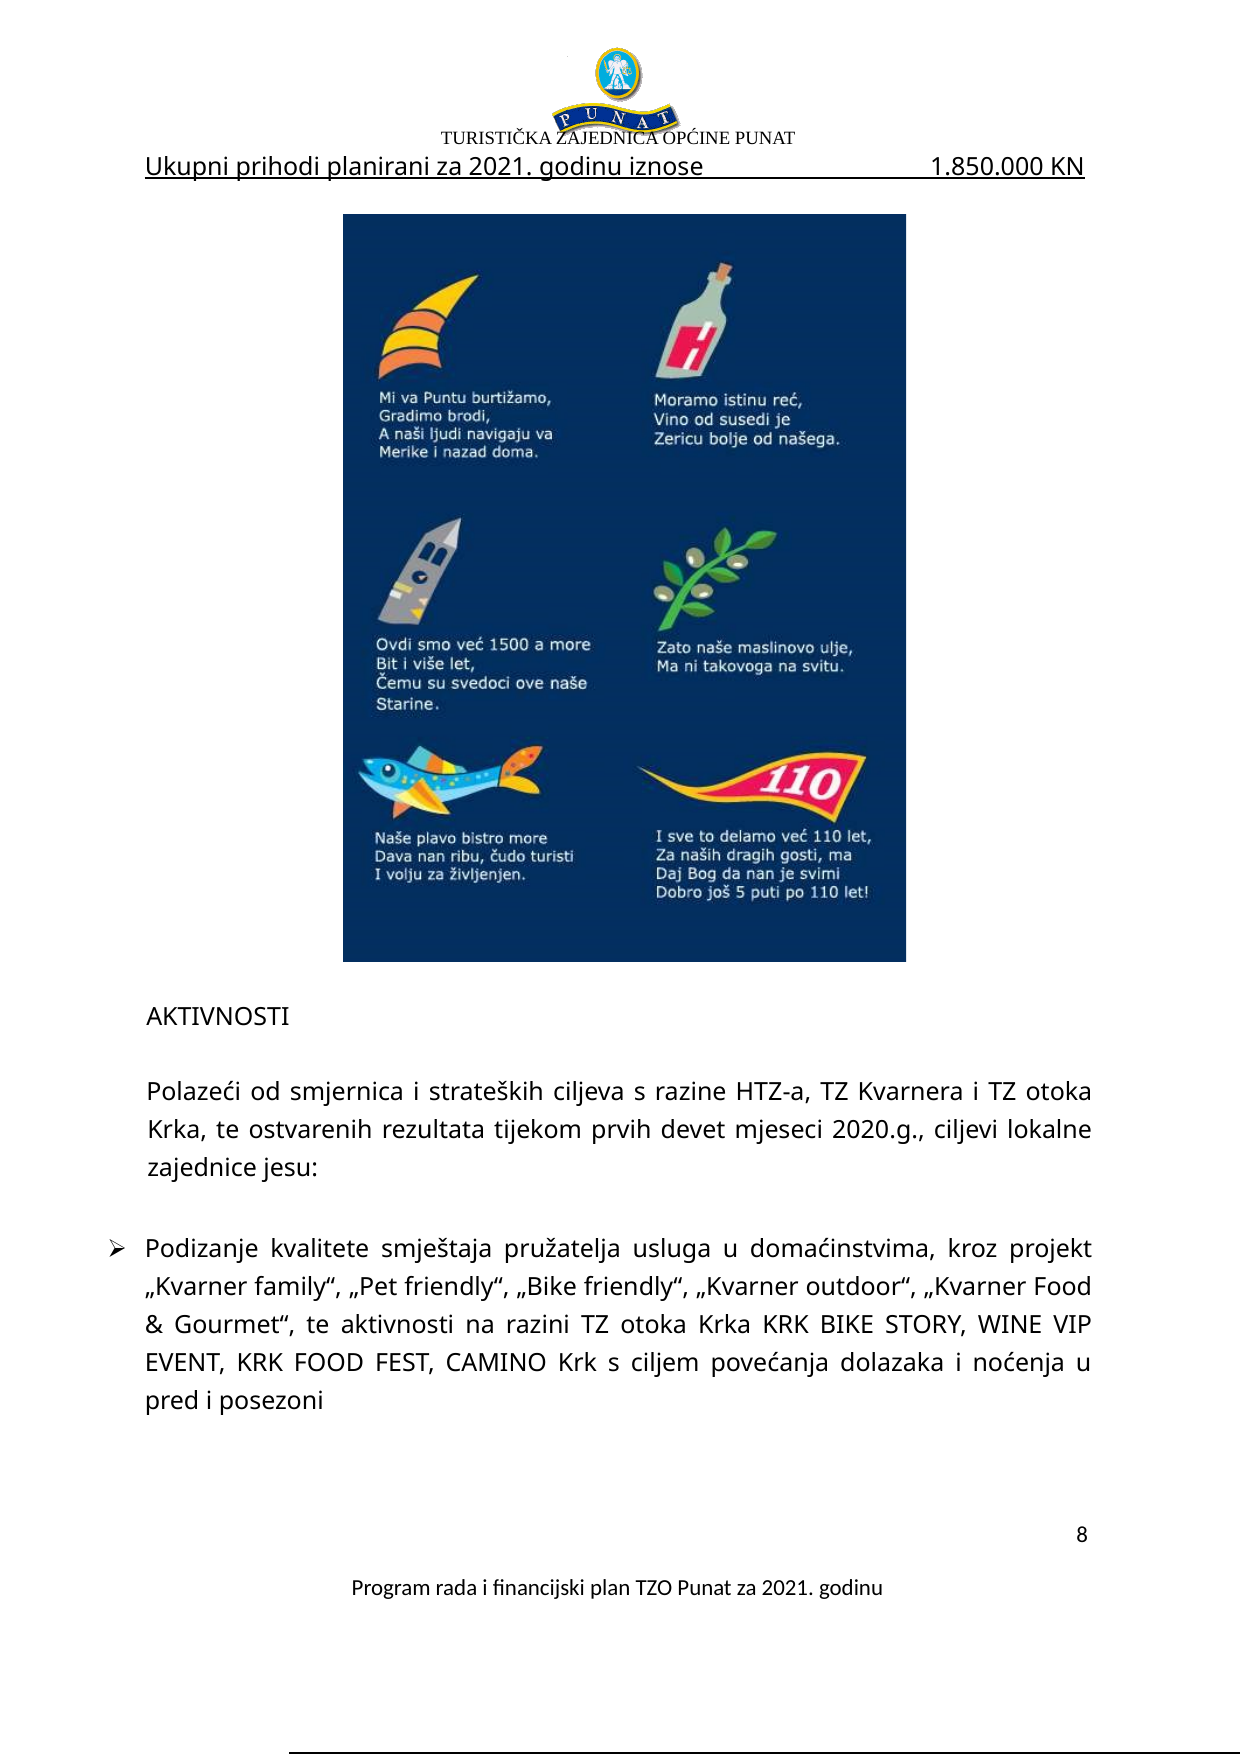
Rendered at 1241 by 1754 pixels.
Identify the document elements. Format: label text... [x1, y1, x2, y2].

subtitle Ukupni prihodi planirani za 2021. godinu iznose 1.850.000 KN [144, 148, 1098, 183]
list Podizanje kvalitete smještaja pružatelja usluga u domaćinstvima, kroz projekt „Kvarner family“, „Pet friendly“, „Bike friendly“, „Kvarner outdoor“, „Kvarner Food & Gourmet“, te aktivnosti na razini TZ otoka Krka KRK BIKE STORY, WINE VIP EVENT, KRK FOOD FEST, CAMINO Krk s ciljem povećanja dolazaka i noćenja u pred i posezoni [107, 1230, 1093, 1417]
text AKTIVNOSTI [146, 998, 1093, 1032]
text Polazeći od smjernica i strateških ciljeva s razine HTZ-a, TZ Kvarnera i TZ otoka Krka, te ostvarenih rezultata tijekom prvih devet mjeseci 2020.g., ciljevi lokalne zajednice jesu: [146, 1073, 1093, 1184]
